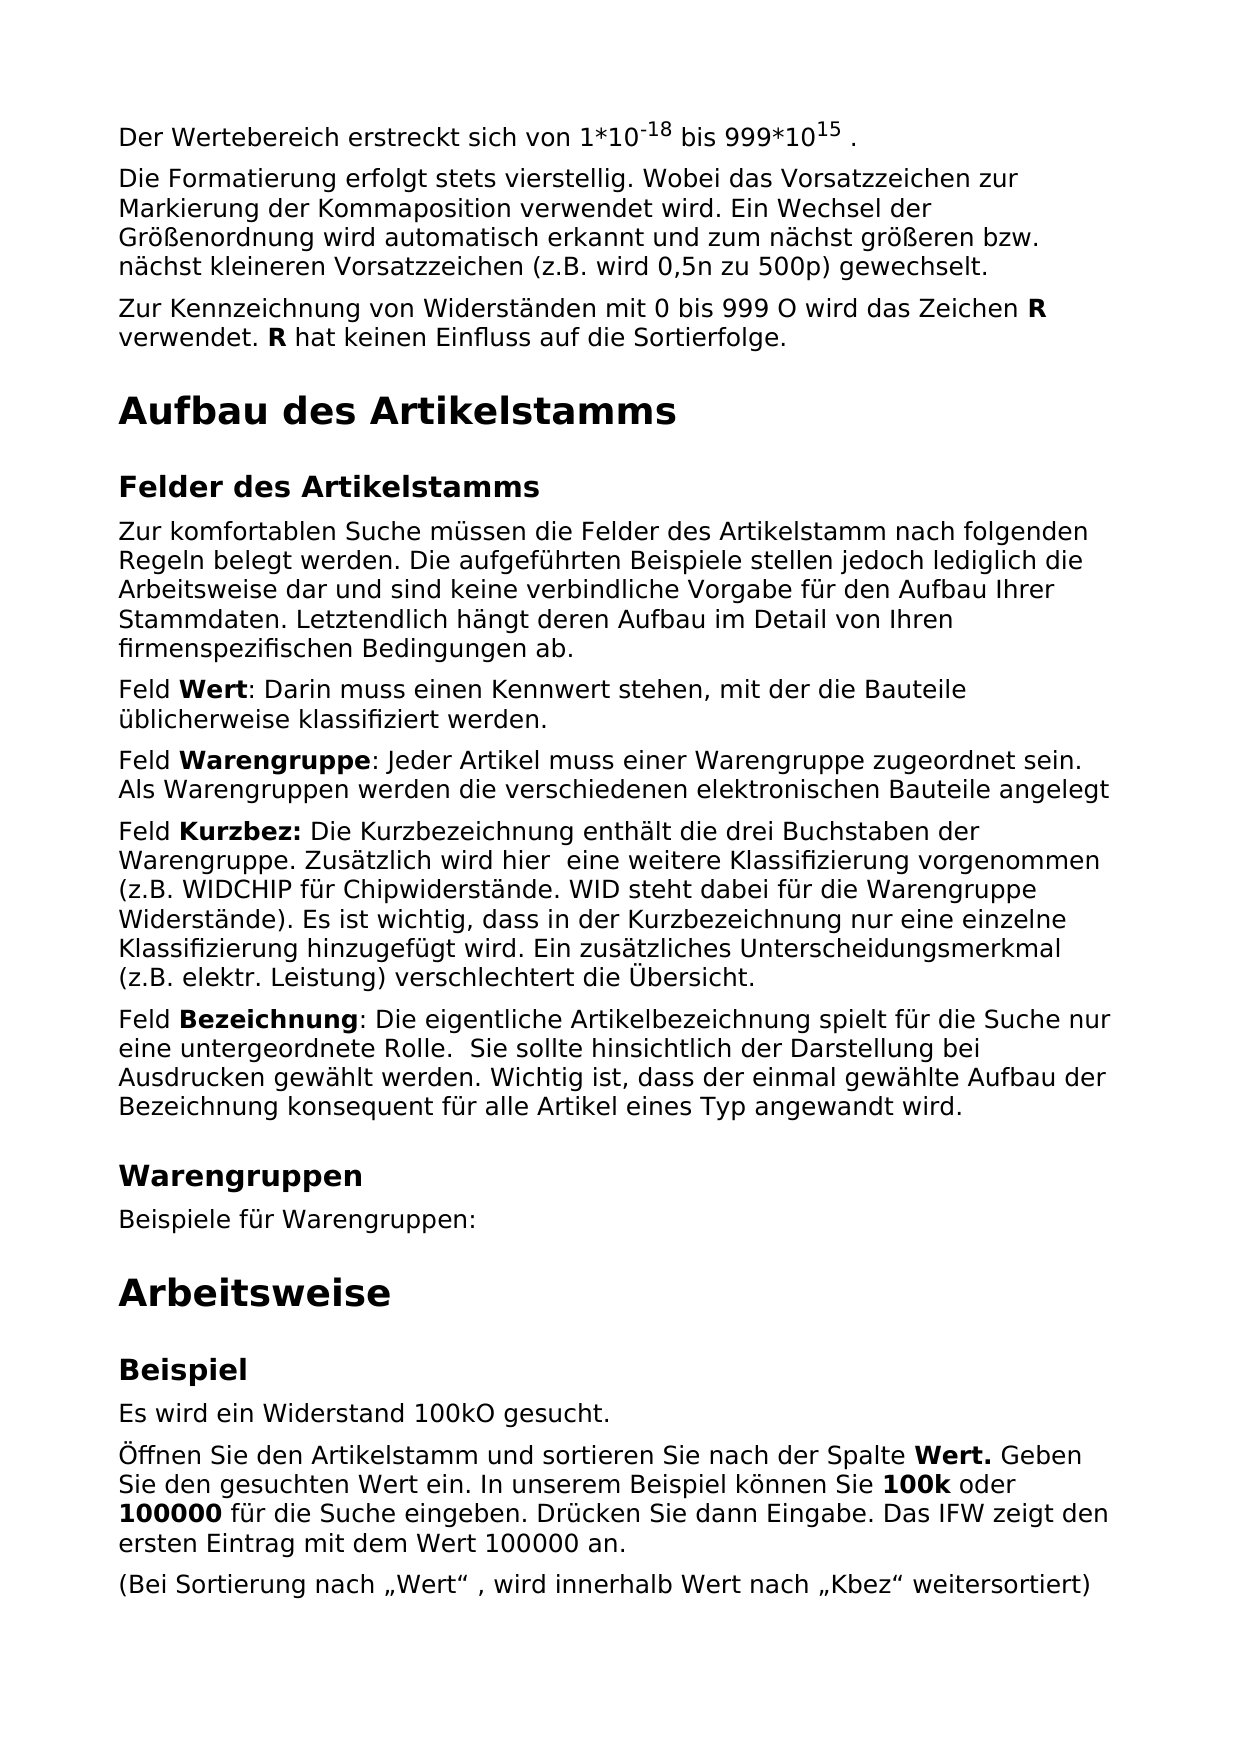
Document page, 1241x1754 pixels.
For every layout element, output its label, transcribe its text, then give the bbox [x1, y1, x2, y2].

text Feld Warengruppe: Jeder Artikel muss einer Warengruppe zugeordnet sein. Als Warengruppen werden die verschiedenen elektronischen Bauteile angelegt [118, 746, 1122, 805]
text (Bei Sortierung nach „Wert“ , wird innerhalb Wert nach „Kbez“ weitersortiert) [118, 1571, 1122, 1600]
subtitle Warengruppen [118, 1159, 1122, 1193]
subtitle Beispiel [118, 1353, 1122, 1387]
text Feld Bezeichnung: Die eigentliche Artikelbezeichnung spielt für die Suche nur eine untergeordnete Rolle. Sie sollte hinsichtlich der Darstellung bei Ausdrucken gewählt werden. Wichtig ist, dass der einmal gewählte Aufbau der Bezeichnung konsequent für alle Artikel eines Typ angewandt wird. [118, 1005, 1122, 1121]
subtitle Felder des Artikelstamms [118, 471, 1122, 505]
text Die Formatierung erfolgt stets vierstellig. Wobei das Vorsatzzeichen zur Markierung der Kommaposition verwendet wird. Ein Wechsel der Größenordnung wird automatisch erkannt und zum nächst größeren bzw. nächst kleineren Vorsatzzeichen (z.B. wird 0,5n zu 500p) gewechselt. [118, 165, 1122, 281]
text Es wird ein Widerstand 100kO gesucht. [118, 1400, 1122, 1429]
text Feld Wert: Darin muss einen Kennwert stehen, mit der die Bauteile üblicherweise klassifiziert werden. [118, 676, 1122, 734]
text Beispiele für Warengruppen: [118, 1205, 1122, 1234]
text Zur komfortablen Suche müssen die Felder des Artikelstamm nach folgenden Regeln belegt werden. Die aufgeführten Beispiele stellen jedoch lediglich die Arbeitsweise dar und sind keine verbindliche Vorgabe für den Aufbau Ihrer Stammdaten. Letztendlich hängt deren Aufbau im Detail von Ihren firmenspezifischen Bedingungen ab. [118, 517, 1122, 663]
subtitle Arbeitsweise [118, 1272, 1122, 1316]
text Der Wertebereich erstreckt sich von 1*10-18 bis 999*1015 . [118, 118, 1122, 152]
subtitle Aufbau des Artikelstamms [118, 390, 1122, 433]
text Zur Kennzeichnung von Widerständen mit 0 bis 999 O wird das Zeichen R verwendet. R hat keinen Einfluss auf die Sortierfolge. [118, 294, 1122, 352]
text Feld Kurzbez: Die Kurzbezeichnung enthält die drei Buchstaben der Warengruppe. Zusätzlich wird hier eine weitere Klassifizierung vorgenommen (z.B. WIDCHIP für Chipwiderstände. WID steht dabei für die Warengruppe Widerstände). Es ist wichtig, dass in der Kurzbezeichnung nur eine einzelne Klassifizierung hinzugefügt wird. Ein zusätzliches Unterscheidungsmerkmal (z.B. elektr. Leistung) verschlechtert die Übersicht. [118, 817, 1122, 992]
text Öffnen Sie den Artikelstamm und sortieren Sie nach der Spalte Wert. Geben Sie den gesuchten Wert ein. In unserem Beispiel können Sie 100k oder 100000 für die Suche eingeben. Drücken Sie dann Eingabe. Das IFW zeigt den ersten Eintrag mit dem Wert 100000 an. [118, 1441, 1122, 1558]
